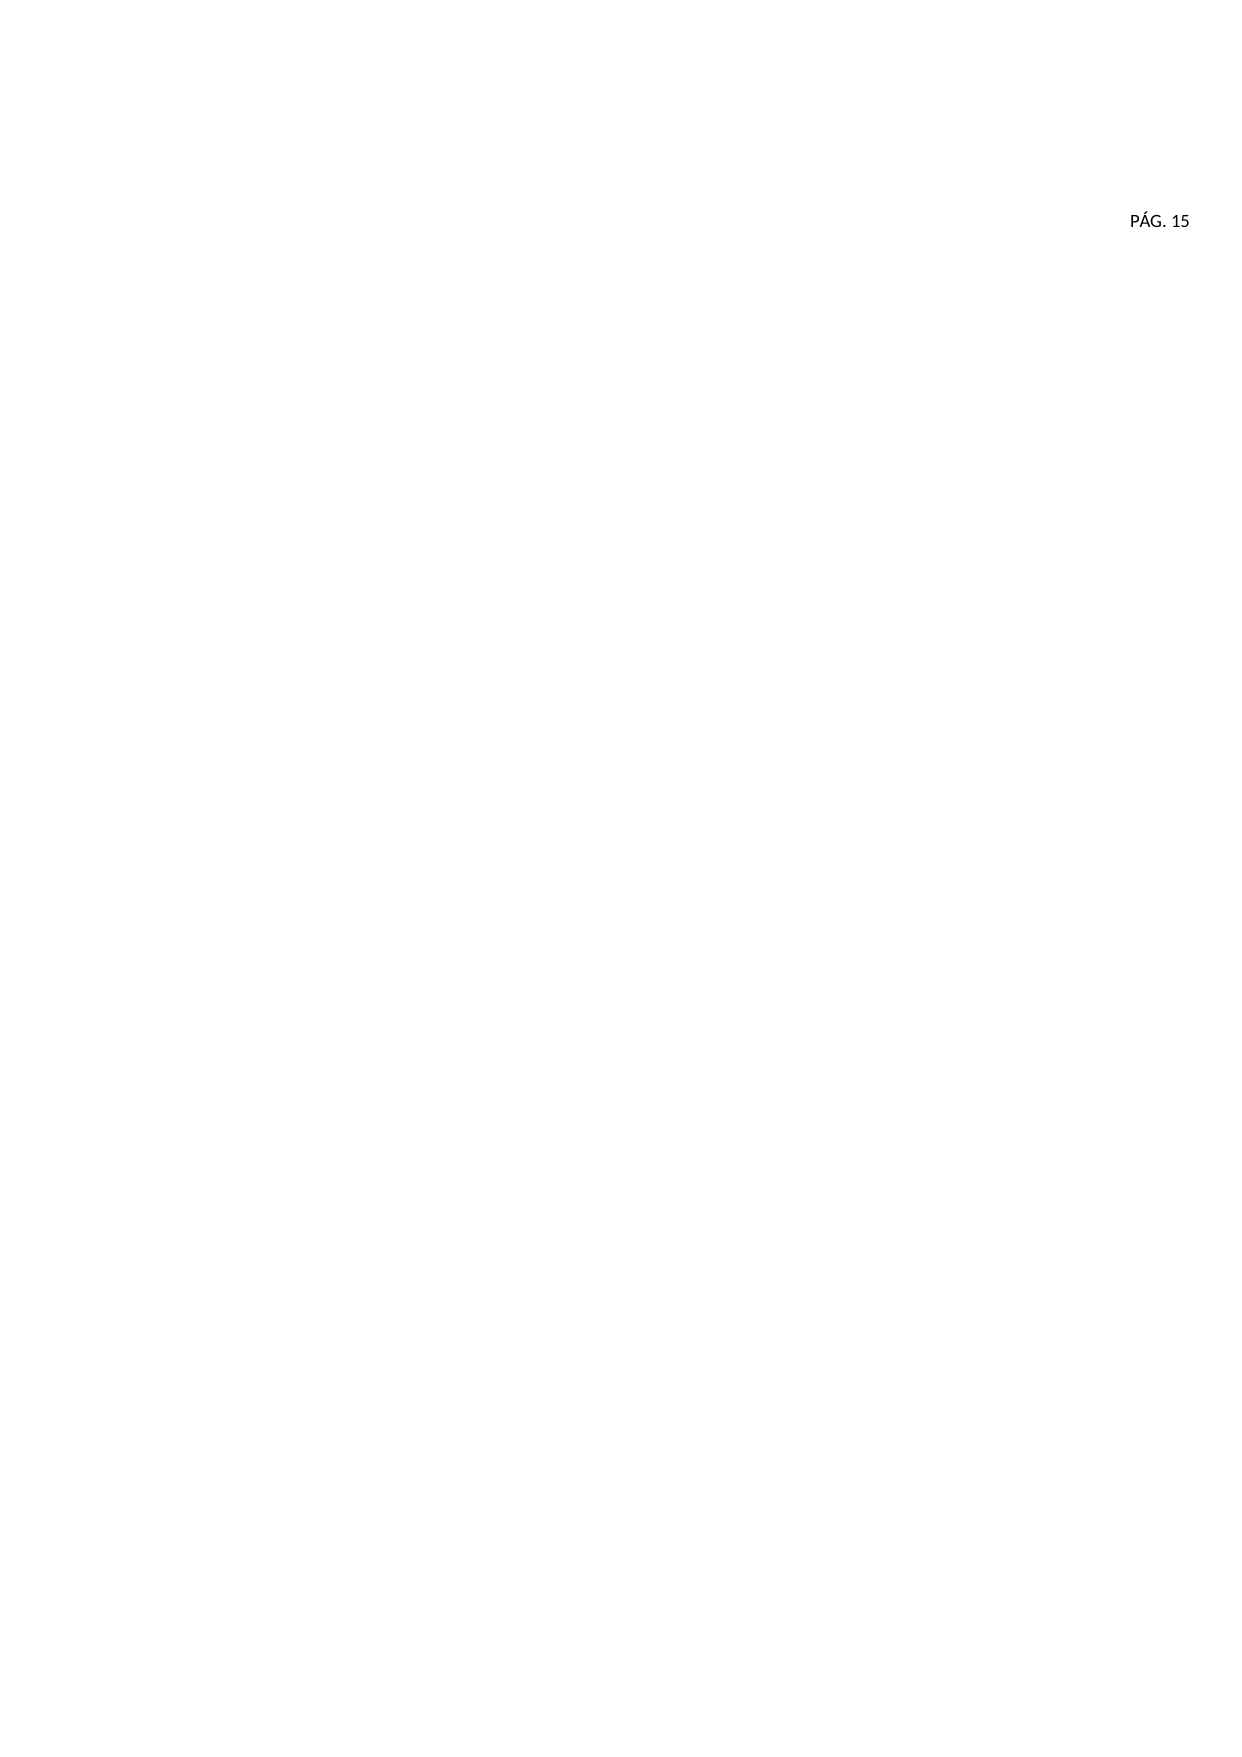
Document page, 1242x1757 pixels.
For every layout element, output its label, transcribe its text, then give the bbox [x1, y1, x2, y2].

text PÁG. 15 [81, 209, 1190, 232]
